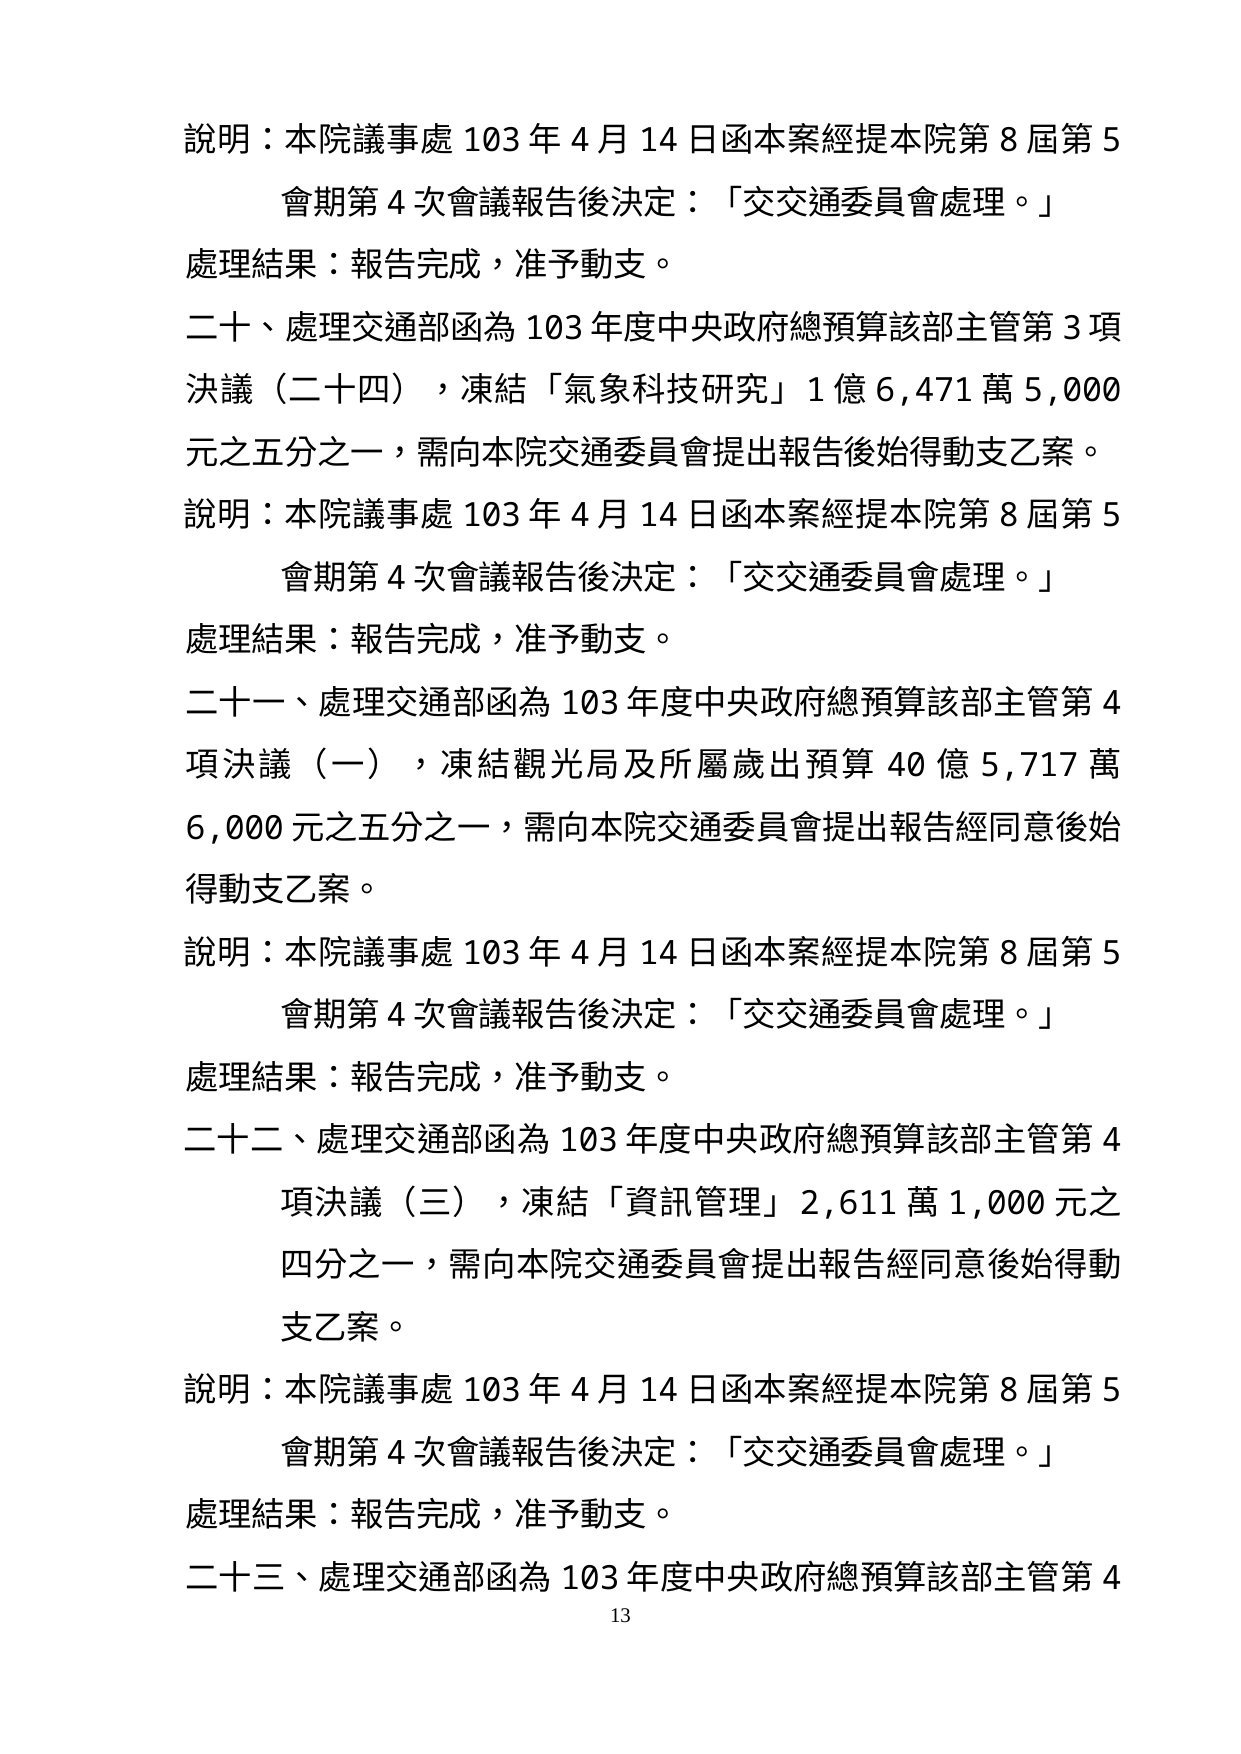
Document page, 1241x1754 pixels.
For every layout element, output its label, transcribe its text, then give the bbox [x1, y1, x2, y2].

text 處理結果：報告完成，准予動支。 [185, 1033, 1122, 1096]
text 二十二、處理交通部函為103年度中央政府總預算該部主管第4項決議（三），凍結「資訊管理」2,611萬1,000元之四分之一，需向本院交通委員會提出報告經同意後始得動支乙案。 [183, 1096, 1122, 1346]
text 處理結果：報告完成，准予動支。 [185, 596, 1122, 658]
text 說明：本院議事處103年4月14日函本案經提本院第8屆第5會期第4次會議報告後決定：「交交通委員會處理。」 [183, 96, 1122, 221]
text 處理結果：報告完成，准予動支。 [185, 221, 1122, 283]
text 說明：本院議事處103年4月14日函本案經提本院第8屆第5會期第4次會議報告後決定：「交交通委員會處理。」 [183, 471, 1122, 596]
text 處理結果：報告完成，准予動支。 [185, 1471, 1122, 1533]
text 說明：本院議事處103年4月14日函本案經提本院第8屆第5會期第4次會議報告後決定：「交交通委員會處理。」 [183, 1346, 1122, 1471]
text 二十、處理交通部函為103年度中央政府總預算該部主管第3項決議（二十四），凍結「氣象科技研究」1億6,471萬5,000元之五分之一，需向本院交通委員會提出報告後始得動支乙案。 [185, 283, 1122, 471]
text 說明：本院議事處103年4月14日函本案經提本院第8屆第5會期第4次會議報告後決定：「交交通委員會處理。」 [183, 908, 1122, 1033]
text 二十三、處理交通部函為103年度中央政府總預算該部主管第4 [185, 1533, 1122, 1596]
text 二十一、處理交通部函為103年度中央政府總預算該部主管第4項決議（一），凍結觀光局及所屬歲出預算40億5,717萬6,000元之五分之一，需向本院交通委員會提出報告經同意後始得動支乙案。 [185, 658, 1122, 908]
